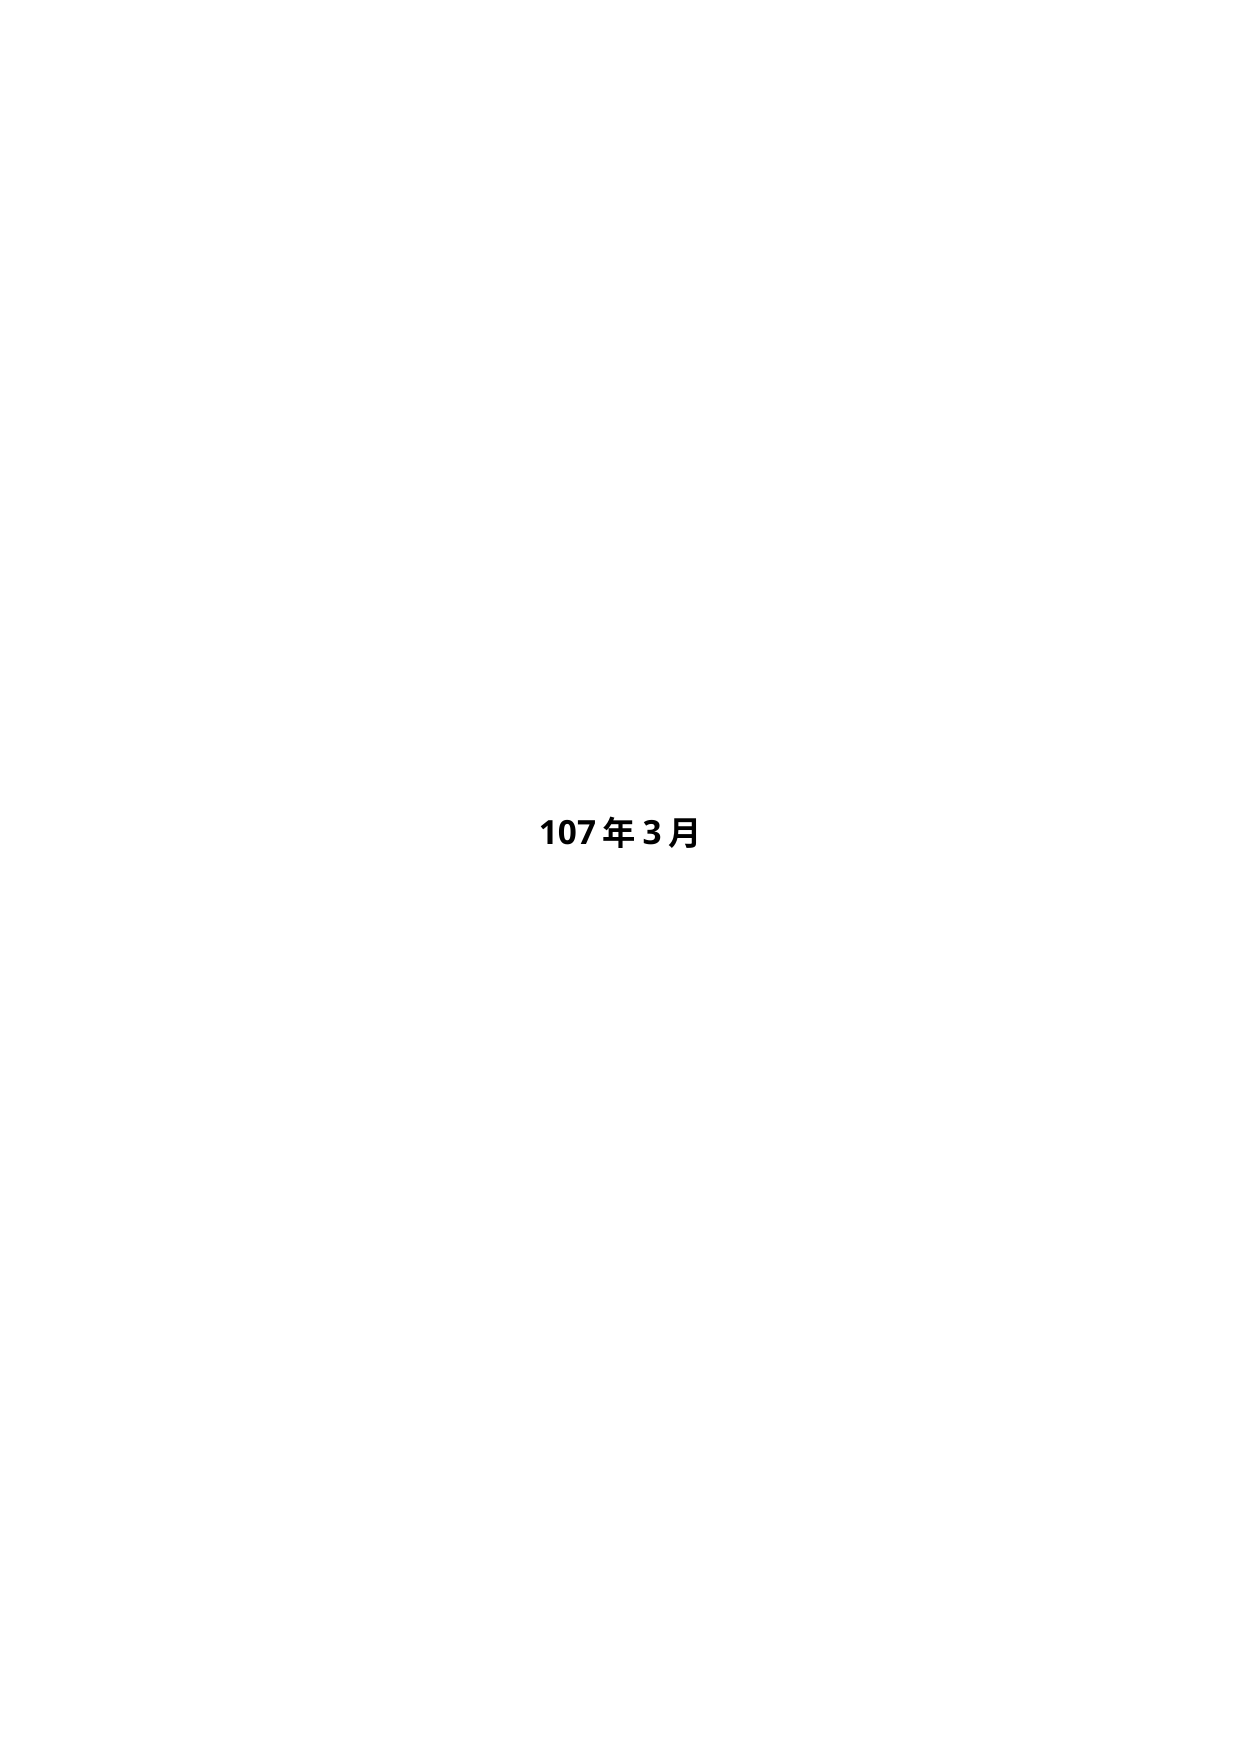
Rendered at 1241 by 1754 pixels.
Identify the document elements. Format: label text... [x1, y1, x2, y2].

text 107年3月 [112, 787, 1128, 862]
